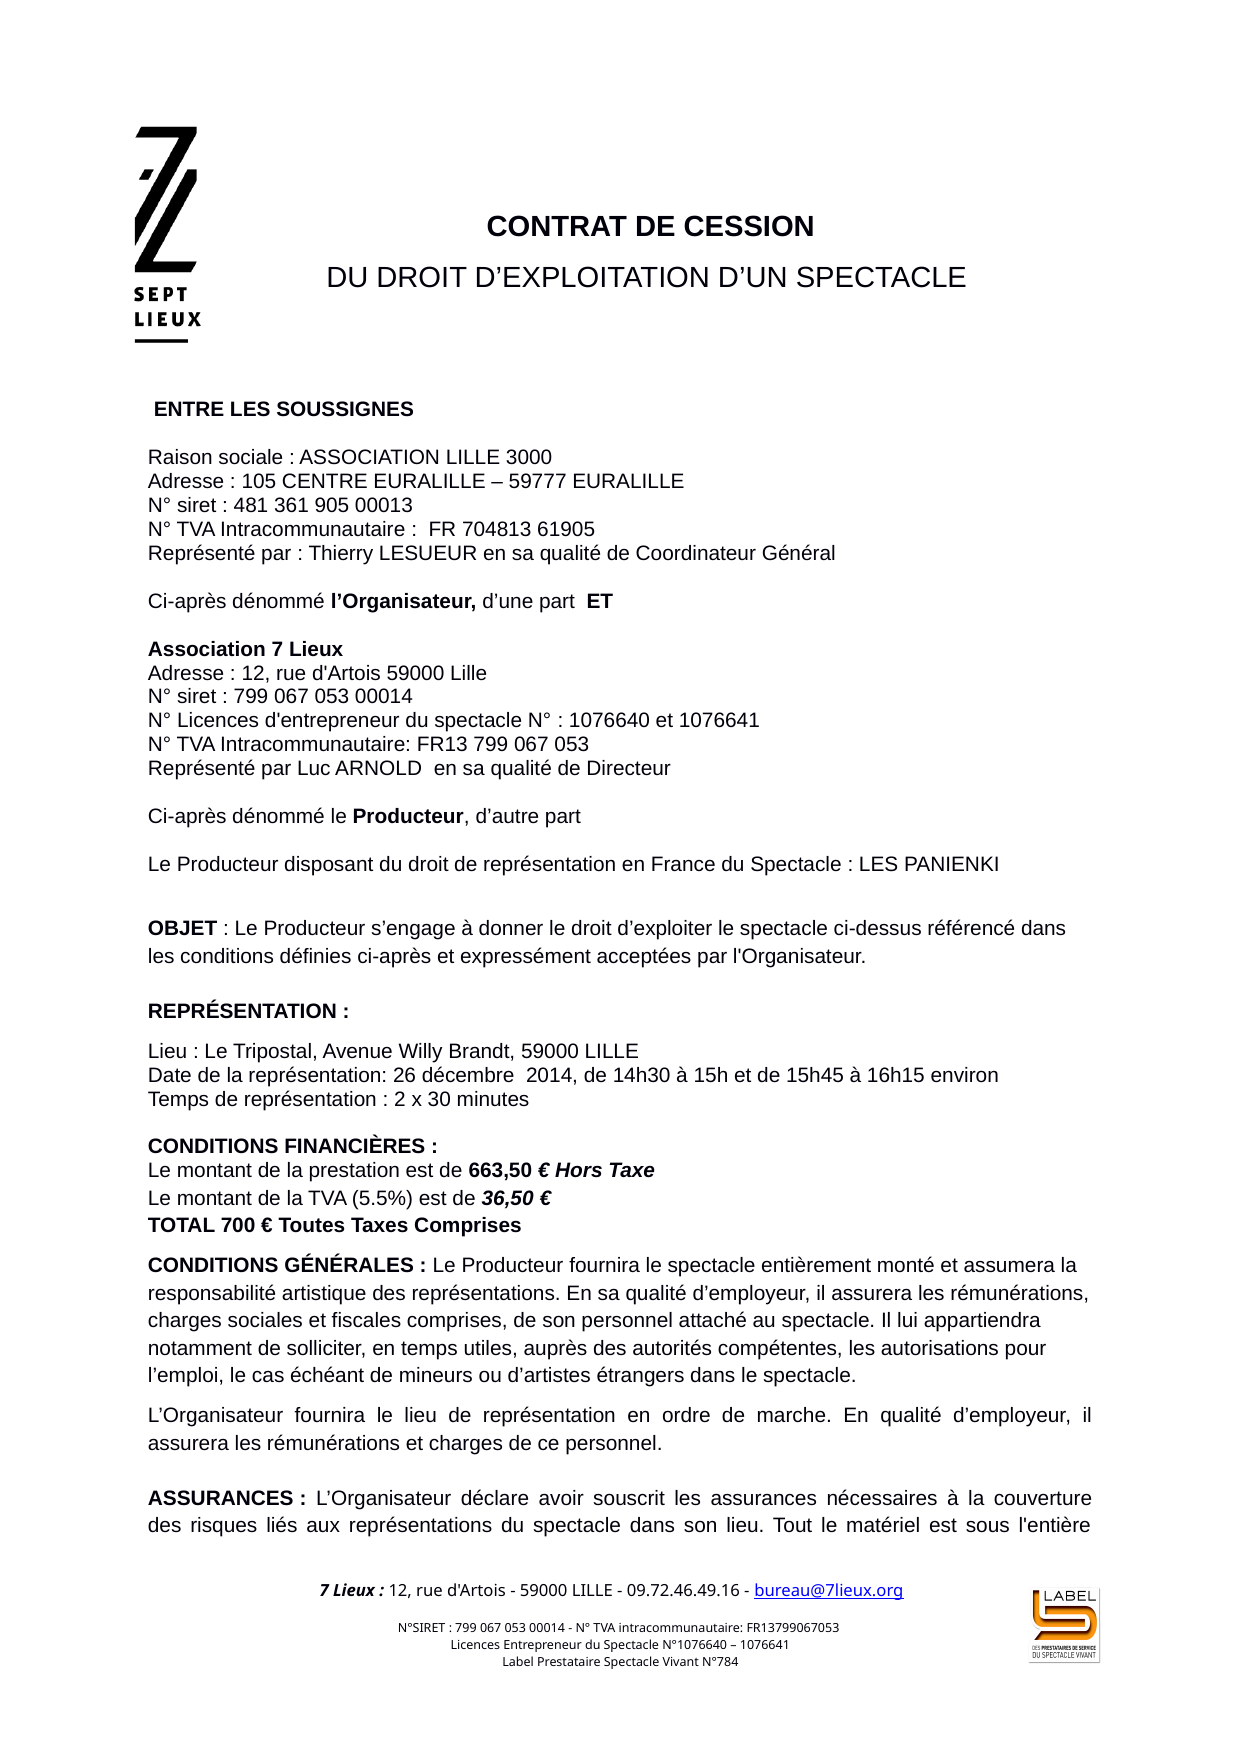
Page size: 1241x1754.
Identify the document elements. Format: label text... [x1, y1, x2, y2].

text CONTRAT DE CESSION [209, 209, 1093, 243]
text Lieu : Le Tripostal, Avenue Willy Brandt, 59000 LILLE [148, 1038, 1093, 1062]
text Ci-après dénommé l’Organisateur, d’une part ET [148, 588, 1093, 612]
text Le Producteur disposant du droit de représentation en France du Spectacle : LES PANIENKI [148, 828, 1093, 876]
text ASSURANCES : L’Organisateur déclare avoir souscrit les assurances nécessaires à la couverture des risques liés aux représentations du spectacle dans son lieu. Tout le matériel est sous l'entière [148, 1486, 1093, 1537]
text Représenté par : Thierry LESUEUR en sa qualité de Coordinateur Général [148, 541, 1093, 564]
text Le montant de la prestation est de 663,50 € Hors Taxe [148, 1158, 1093, 1182]
text TOTAL 700 € Toutes Taxes Comprises [148, 1213, 1093, 1237]
text ENTRE LES SOUSSIGNES Raison sociale : ASSOCIATION LILLE 3000 Adresse : 105 CENTRE EURALILLE – 59777 EURALILLE N° siret : 481 361 905 00013 [148, 397, 1093, 517]
text N° TVA Intracommunautaire : FR 704813 61905 [148, 517, 1093, 541]
picture [1028, 1587, 1101, 1664]
picture [126, 116, 209, 353]
text OBJET : Le Producteur s’engage à donner le droit d’exploiter le spectacle ci-dessus référencé dans les conditions définies ci-après et expressément acceptées par l'Organisateur. REPRÉSENTATION : [148, 916, 1093, 1022]
text Date de la représentation: 26 décembre 2014, de 14h30 à 15h et de 15h45 à 16h15 environ [148, 1062, 1093, 1086]
text Association 7 Lieux Adresse : 12, rue d'Artois 59000 Lille N° siret : 799 067 053 00014 N° Licences d'entrepreneur du spectacle N° : 1076640 et 1076641 N° TVA Intracommunautaire: FR13 799 067 053 Représenté par Luc ARNOLD en sa qualité de Directeur Ci-après dénommé le Producteur, d’autre part [148, 612, 1093, 828]
text Le montant de la TVA (5.5%) est de 36,50 € [148, 1186, 1093, 1210]
text Temps de représentation : 2 x 30 minutes CONDITIONS FINANCIÈRES : [148, 1086, 1093, 1158]
text L’Organisateur fournira le lieu de représentation en ordre de marche. En qualité d’employeur, il assurera les rémunérations et charges de ce personnel. [148, 1403, 1093, 1455]
text CONDITIONS GÉNÉRALES : Le Producteur fournira le spectacle entièrement monté et assumera la responsabilité artistique des représentations. En sa qualité d’employeur, il assurera les rémunérations, charges sociales et fiscales comprises, de son personnel attaché au spectacle. Il lui appartiendra notamment de solliciter, en temps utiles, auprès des autorités compétentes, les autorisations pour l’emploi, le cas échéant de mineurs ou d’artistes étrangers dans le spectacle. [148, 1253, 1093, 1387]
text DU DROIT D’EXPLOITATION D’UN SPECTACLE [209, 260, 1093, 294]
